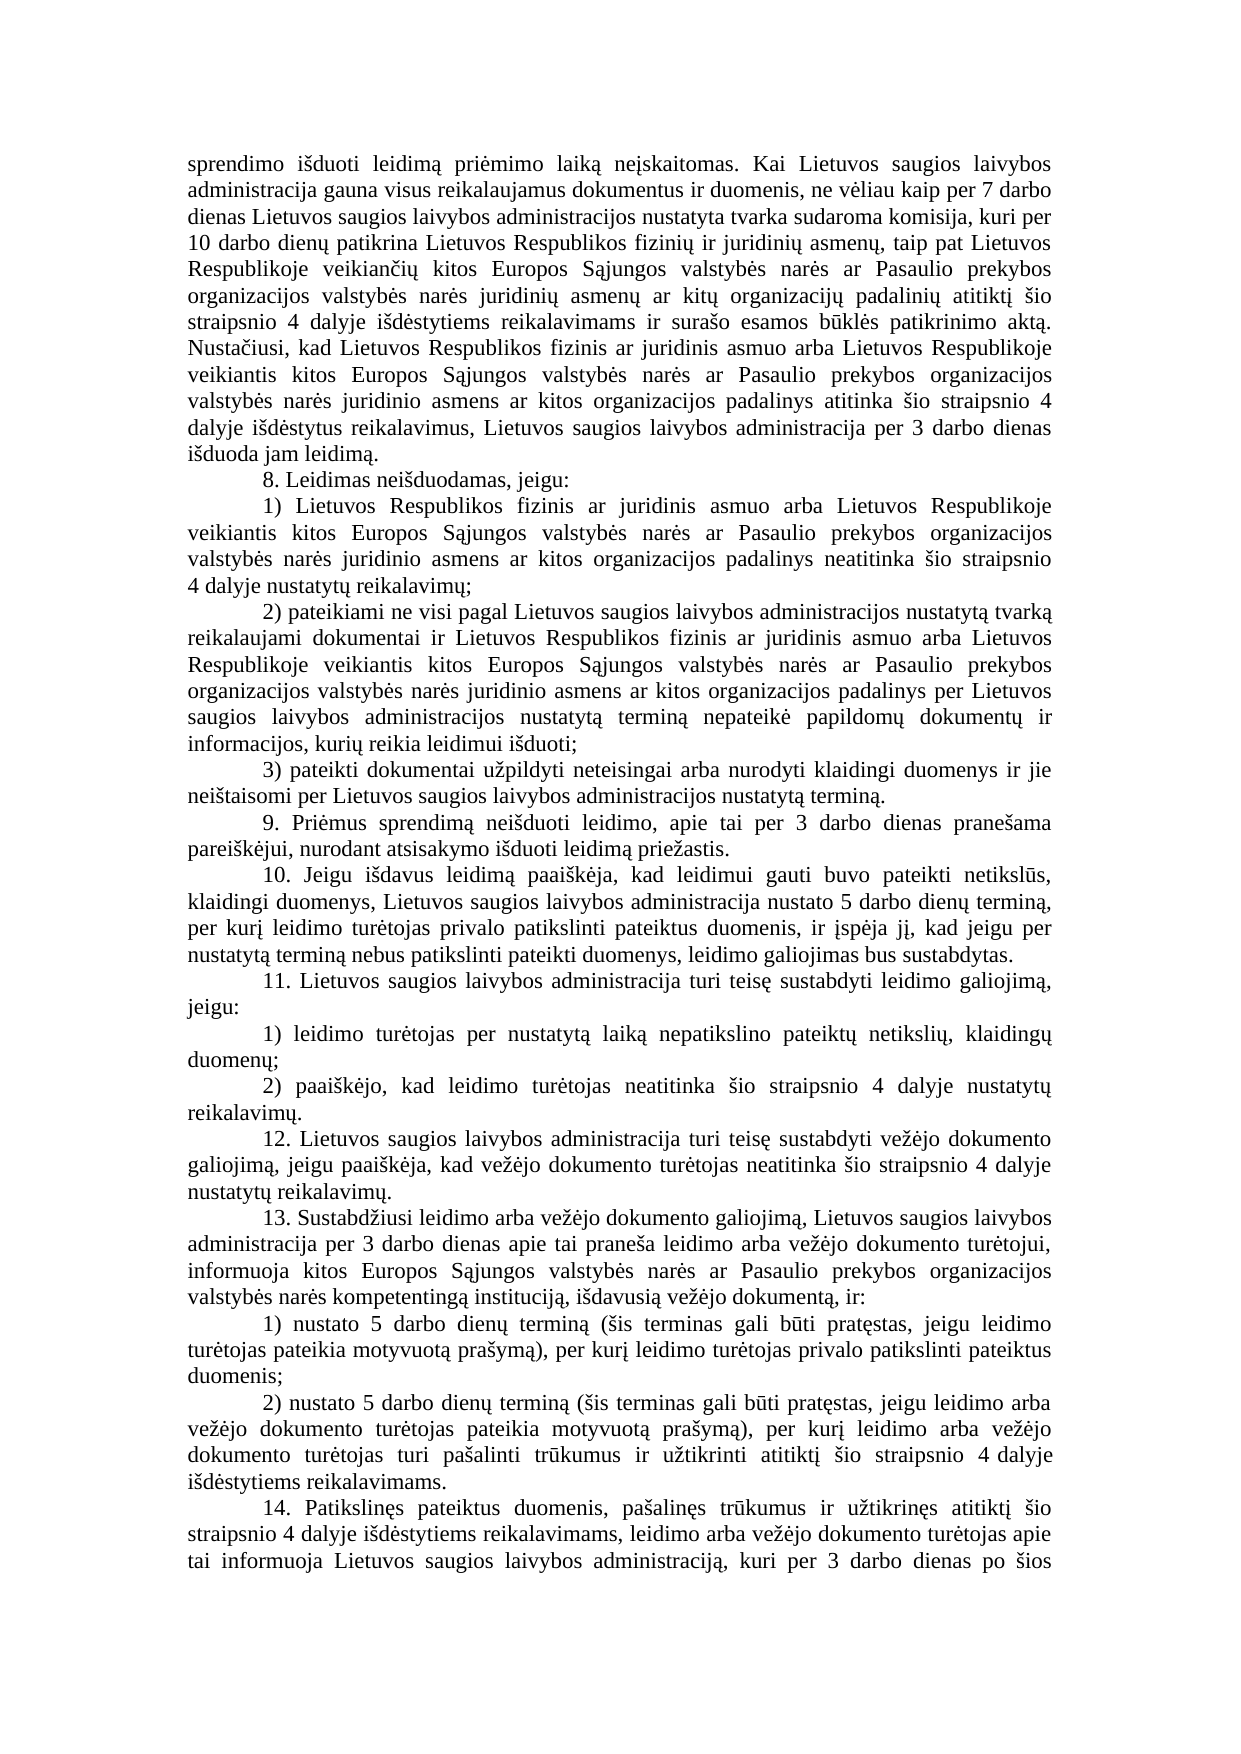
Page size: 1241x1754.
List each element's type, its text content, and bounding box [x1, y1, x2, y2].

text 1) Lietuvos Respublikos fizinis ar juridinis asmuo arba Lietuvos Respublikoje veikiantis kitos Europos Sąjungos valstybės narės ar Pasaulio prekybos organizacijos valstybės narės juridinio asmens ar kitos organizacijos padalinys neatitinka šio straipsnio 4 dalyje nustatytų reikalavimų; [187, 493, 1053, 598]
text 9. Priėmus sprendimą neišduoti leidimo, apie tai per 3 darbo dienas pranešama pareiškėjui, nurodant atsisakymo išduoti leidimą priežastis. [187, 809, 1053, 862]
text 2) nustato 5 darbo dienų terminą (šis terminas gali būti pratęstas, jeigu leidimo arba vežėjo dokumento turėtojas pateikia motyvuotą prašymą), per kurį leidimo arba vežėjo dokumento turėtojas turi pašalinti trūkumus ir užtikrinti atitiktį šio straipsnio 4 dalyje išdėstytiems reikalavimams. [187, 1389, 1053, 1494]
text 10. Jeigu išdavus leidimą paaiškėja, kad leidimui gauti buvo pateikti netikslūs, klaidingi duomenys, Lietuvos saugios laivybos administracija nustato 5 darbo dienų terminą, per kurį leidimo turėtojas privalo patikslinti pateiktus duomenis, ir įspėja jį, kad jeigu per nustatytą terminą nebus patikslinti pateikti duomenys, leidimo galiojimas bus sustabdytas. [187, 862, 1053, 967]
text 3) pateikti dokumentai užpildyti neteisingai arba nurodyti klaidingi duomenys ir jie neištaisomi per Lietuvos saugios laivybos administracijos nustatytą terminą. [187, 756, 1053, 809]
text 1) leidimo turėtojas per nustatytą laiką nepatikslino pateiktų netikslių, klaidingų duomenų; [187, 1020, 1053, 1072]
text 2) paaiškėjo, kad leidimo turėtojas neatitinka šio straipsnio 4 dalyje nustatytų reikalavimų. [187, 1072, 1053, 1125]
text 12. Lietuvos saugios laivybos administracija turi teisę sustabdyti vežėjo dokumento galiojimą, jeigu paaiškėja, kad vežėjo dokumento turėtojas neatitinka šio straipsnio 4 dalyje nustatytų reikalavimų. [187, 1125, 1053, 1204]
text sprendimo išduoti leidimą priėmimo laiką neįskaitomas. Kai Lietuvos saugios laivybos administracija gauna visus reikalaujamus dokumentus ir duomenis, ne vėliau kaip per 7 darbo dienas Lietuvos saugios laivybos administracijos nustatyta tvarka sudaroma komisija, kuri per 10 darbo dienų patikrina Lietuvos Respublikos fizinių ir juridinių asmenų, taip pat Lietuvos Respublikoje veikiančių kitos Europos Sąjungos valstybės narės ar Pasaulio prekybos organizacijos valstybės narės juridinių asmenų ar kitų organizacijų padalinių atitiktį šio straipsnio 4 dalyje išdėstytiems reikalavimams ir surašo esamos būklės patikrinimo aktą. Nustačiusi, kad Lietuvos Respublikos fizinis ar juridinis asmuo arba Lietuvos Respublikoje veikiantis kitos Europos Sąjungos valstybės narės ar Pasaulio prekybos organizacijos valstybės narės juridinio asmens ar kitos organizacijos padalinys atitinka šio straipsnio 4 dalyje išdėstytus reikalavimus, Lietuvos saugios laivybos administracija per 3 darbo dienas išduoda jam leidimą. [187, 150, 1053, 466]
text 13. Sustabdžiusi leidimo arba vežėjo dokumento galiojimą, Lietuvos saugios laivybos administracija per 3 darbo dienas apie tai praneša leidimo arba vežėjo dokumento turėtojui, informuoja kitos Europos Sąjungos valstybės narės ar Pasaulio prekybos organizacijos valstybės narės kompetentingą instituciją, išdavusią vežėjo dokumentą, ir: [187, 1204, 1053, 1309]
text 14. Patikslinęs pateiktus duomenis, pašalinęs trūkumus ir užtikrinęs atitiktį šio straipsnio 4 dalyje išdėstytiems reikalavimams, leidimo arba vežėjo dokumento turėtojas apie tai informuoja Lietuvos saugios laivybos administraciją, kuri per 3 darbo dienas po šios [187, 1494, 1053, 1573]
text 11. Lietuvos saugios laivybos administracija turi teisę sustabdyti leidimo galiojimą, jeigu: [187, 967, 1053, 1020]
text 2) pateikiami ne visi pagal Lietuvos saugios laivybos administracijos nustatytą tvarką reikalaujami dokumentai ir Lietuvos Respublikos fizinis ar juridinis asmuo arba Lietuvos Respublikoje veikiantis kitos Europos Sąjungos valstybės narės ar Pasaulio prekybos organizacijos valstybės narės juridinio asmens ar kitos organizacijos padalinys per Lietuvos saugios laivybos administracijos nustatytą terminą nepateikė papildomų dokumentų ir informacijos, kurių reikia leidimui išduoti; [187, 598, 1053, 756]
text 8. Leidimas neišduodamas, jeigu: [187, 466, 1053, 493]
text 1) nustato 5 darbo dienų terminą (šis terminas gali būti pratęstas, jeigu leidimo turėtojas pateikia motyvuotą prašymą), per kurį leidimo turėtojas privalo patikslinti pateiktus duomenis; [187, 1309, 1053, 1389]
